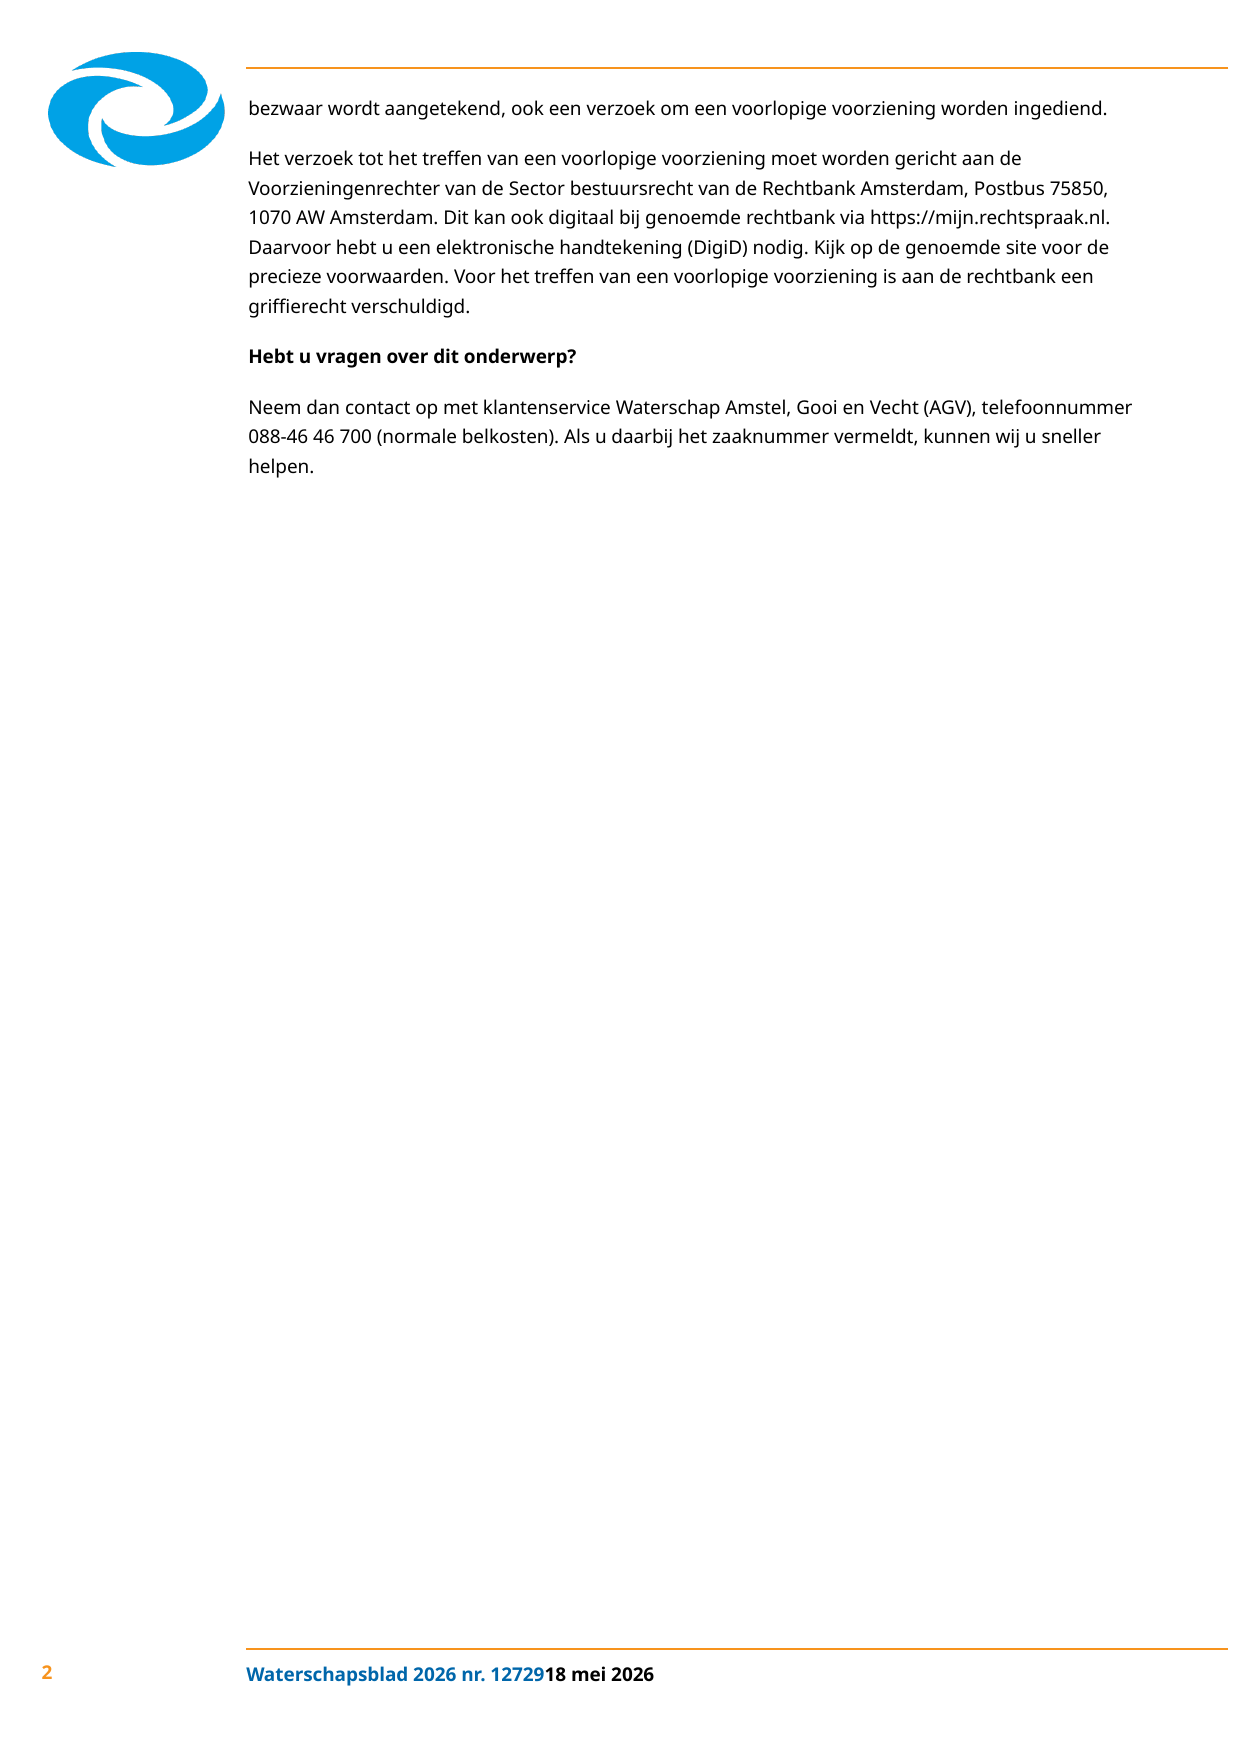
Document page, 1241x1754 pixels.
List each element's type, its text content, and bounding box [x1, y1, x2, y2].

text Het verzoek tot het treffen van een voorlopige voorziening moet worden gericht aan de Voorzieningenrechter van de Sector bestuursrecht van de Rechtbank Amsterdam, Postbus 75850, 1070 AW Amsterdam. Dit kan ook digitaal bij genoemde rechtbank via https://mijn.rechtspraak.nl. Daarvoor hebt u een elektronische handtekening (DigiD) nodig. Kijk op de genoemde site voor de precieze voorwaarden. Voor het treffen van een voorlopige voorziening is aan de rechtbank een griffierecht verschuldigd. [248, 145, 1152, 319]
picture [41, 47, 231, 172]
text Hebt u vragen over dit onderwerp? [248, 343, 1152, 369]
text Neem dan contact op met klantenservice Waterschap Amstel, Gooi en Vecht (AGV), telefoonnummer 088-46 46 700 (normale belkosten). Als u daarbij het zaaknummer vermeldt, kunnen wij u sneller helpen. [248, 394, 1152, 479]
text bezwaar wordt aangetekend, ook een verzoek om een voorlopige voorziening worden ingediend. [248, 95, 1152, 121]
